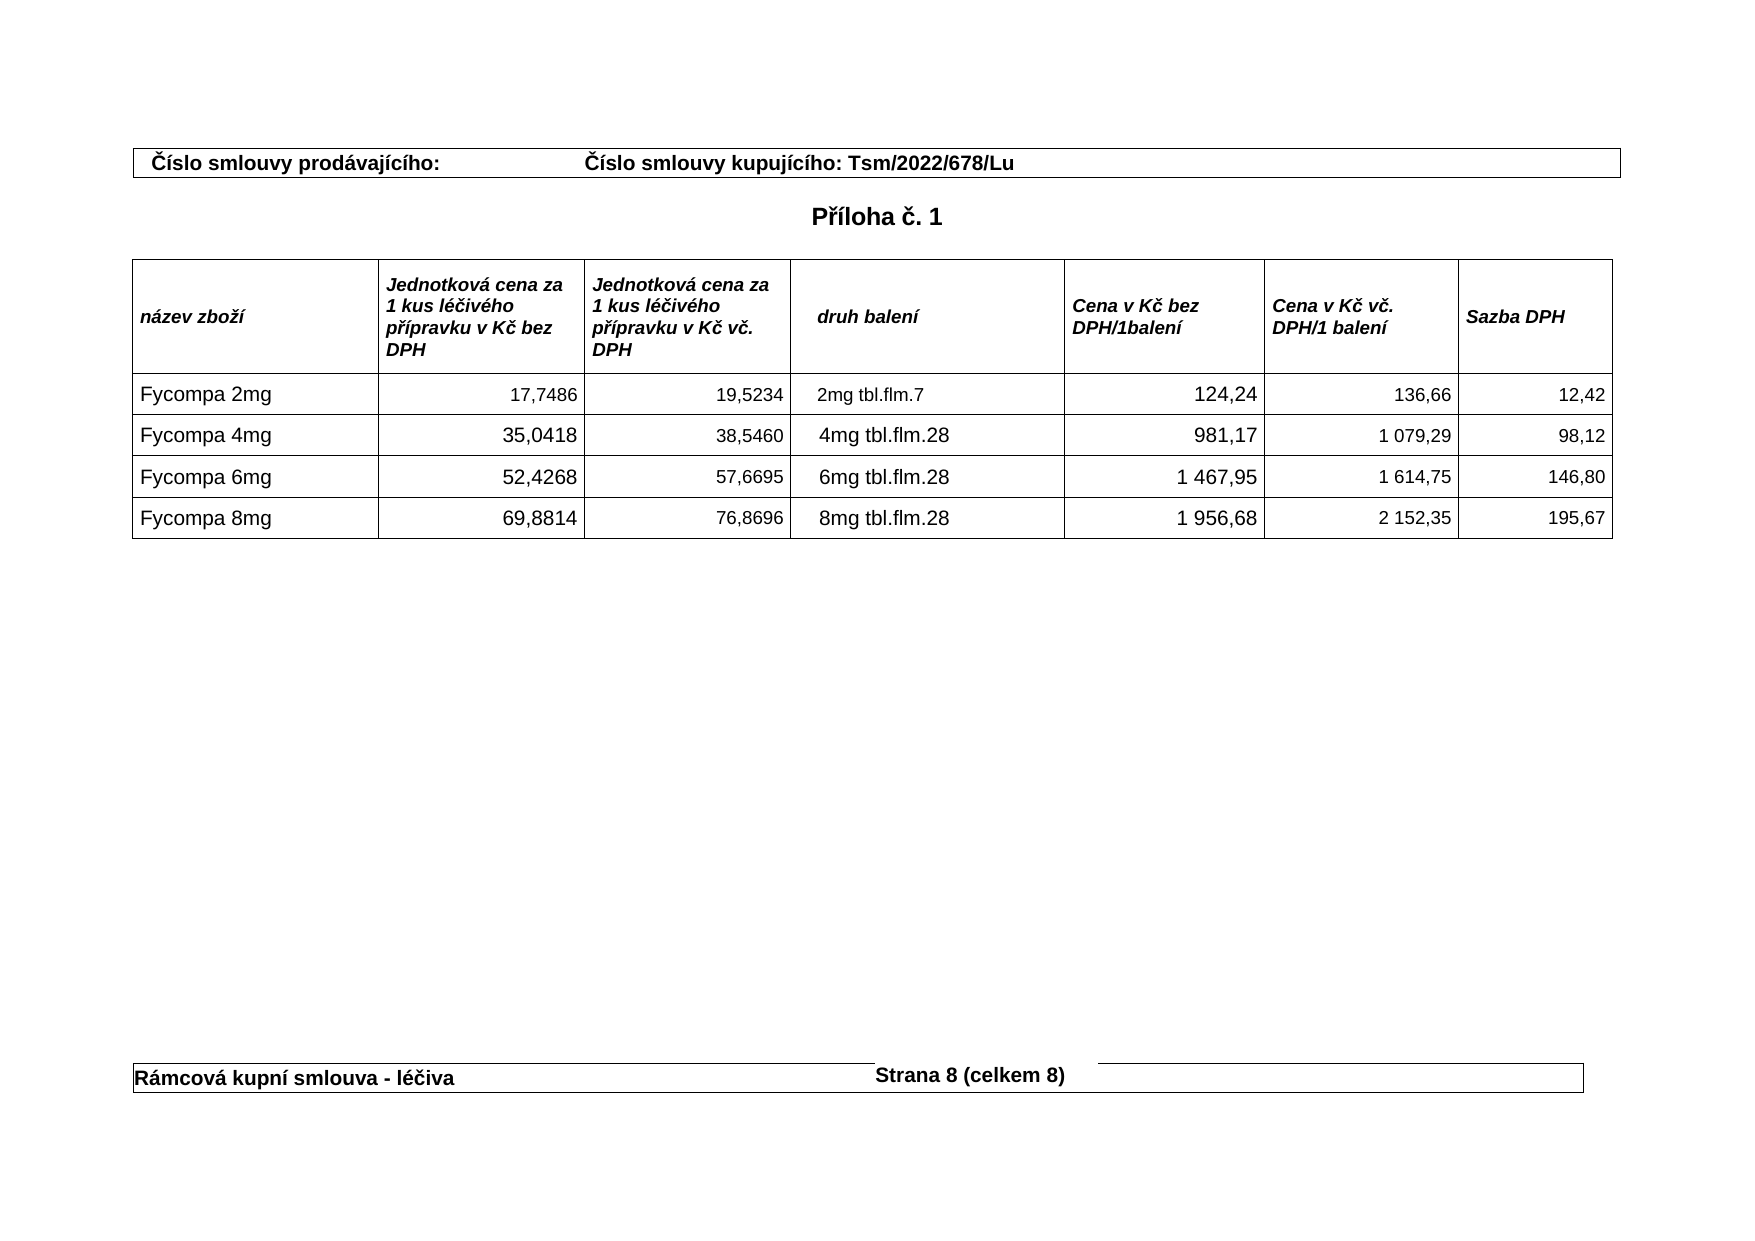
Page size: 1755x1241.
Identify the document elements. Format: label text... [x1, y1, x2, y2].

table_cell Fycompa 8mg [133, 498, 378, 538]
table_header Cena v Kč bez DPH/1balení [1065, 260, 1264, 373]
table_header Jednotková cena za 1 kus léčivého přípravku v Kč vč. DPH [585, 260, 790, 373]
table_header Cena v Kč vč. DPH/1 balení [1265, 260, 1458, 373]
table_cell 19,5234 [585, 374, 790, 414]
table_cell 1 079,29 [1265, 415, 1458, 455]
table_cell 69,8814 [379, 498, 584, 538]
table_cell 124,24 [1065, 374, 1264, 414]
table_cell 1 614,75 [1265, 456, 1458, 497]
table_cell Fycompa 6mg [133, 456, 378, 497]
table_cell 76,8696 [585, 498, 790, 538]
table_cell 8mg tbl.flm.28 [791, 498, 1064, 538]
table_cell 195,67 [1459, 498, 1612, 538]
table_cell 136,66 [1265, 374, 1458, 414]
table_cell 1 956,68 [1065, 498, 1264, 538]
table_header druh balení [791, 260, 1064, 373]
table_cell Fycompa 4mg [133, 415, 378, 455]
table_cell 146,80 [1459, 456, 1612, 497]
table_cell 17,7486 [379, 374, 584, 414]
table_cell 4mg tbl.flm.28 [791, 415, 1064, 455]
table_cell 981,17 [1065, 415, 1264, 455]
table_header Jednotková cena za 1 kus léčivého přípravku v Kč bez DPH [379, 260, 584, 373]
table_cell 98,12 [1459, 415, 1612, 455]
table_cell Fycompa 2mg [133, 374, 378, 414]
table_header Sazba DPH [1459, 260, 1612, 373]
table_cell 6mg tbl.flm.28 [791, 456, 1064, 497]
table_cell 12,42 [1459, 374, 1612, 414]
table_cell 35,0418 [379, 415, 584, 455]
table_cell 52,4268 [379, 456, 584, 497]
text Příloha č. 1 [133, 202, 1621, 231]
table_header název zboží [133, 260, 378, 373]
table_cell 57,6695 [585, 456, 790, 497]
table_cell 38,5460 [585, 415, 790, 455]
table_cell 2mg tbl.flm.7 [791, 374, 1064, 414]
table_cell 1 467,95 [1065, 456, 1264, 497]
table_cell 2 152,35 [1265, 498, 1458, 538]
